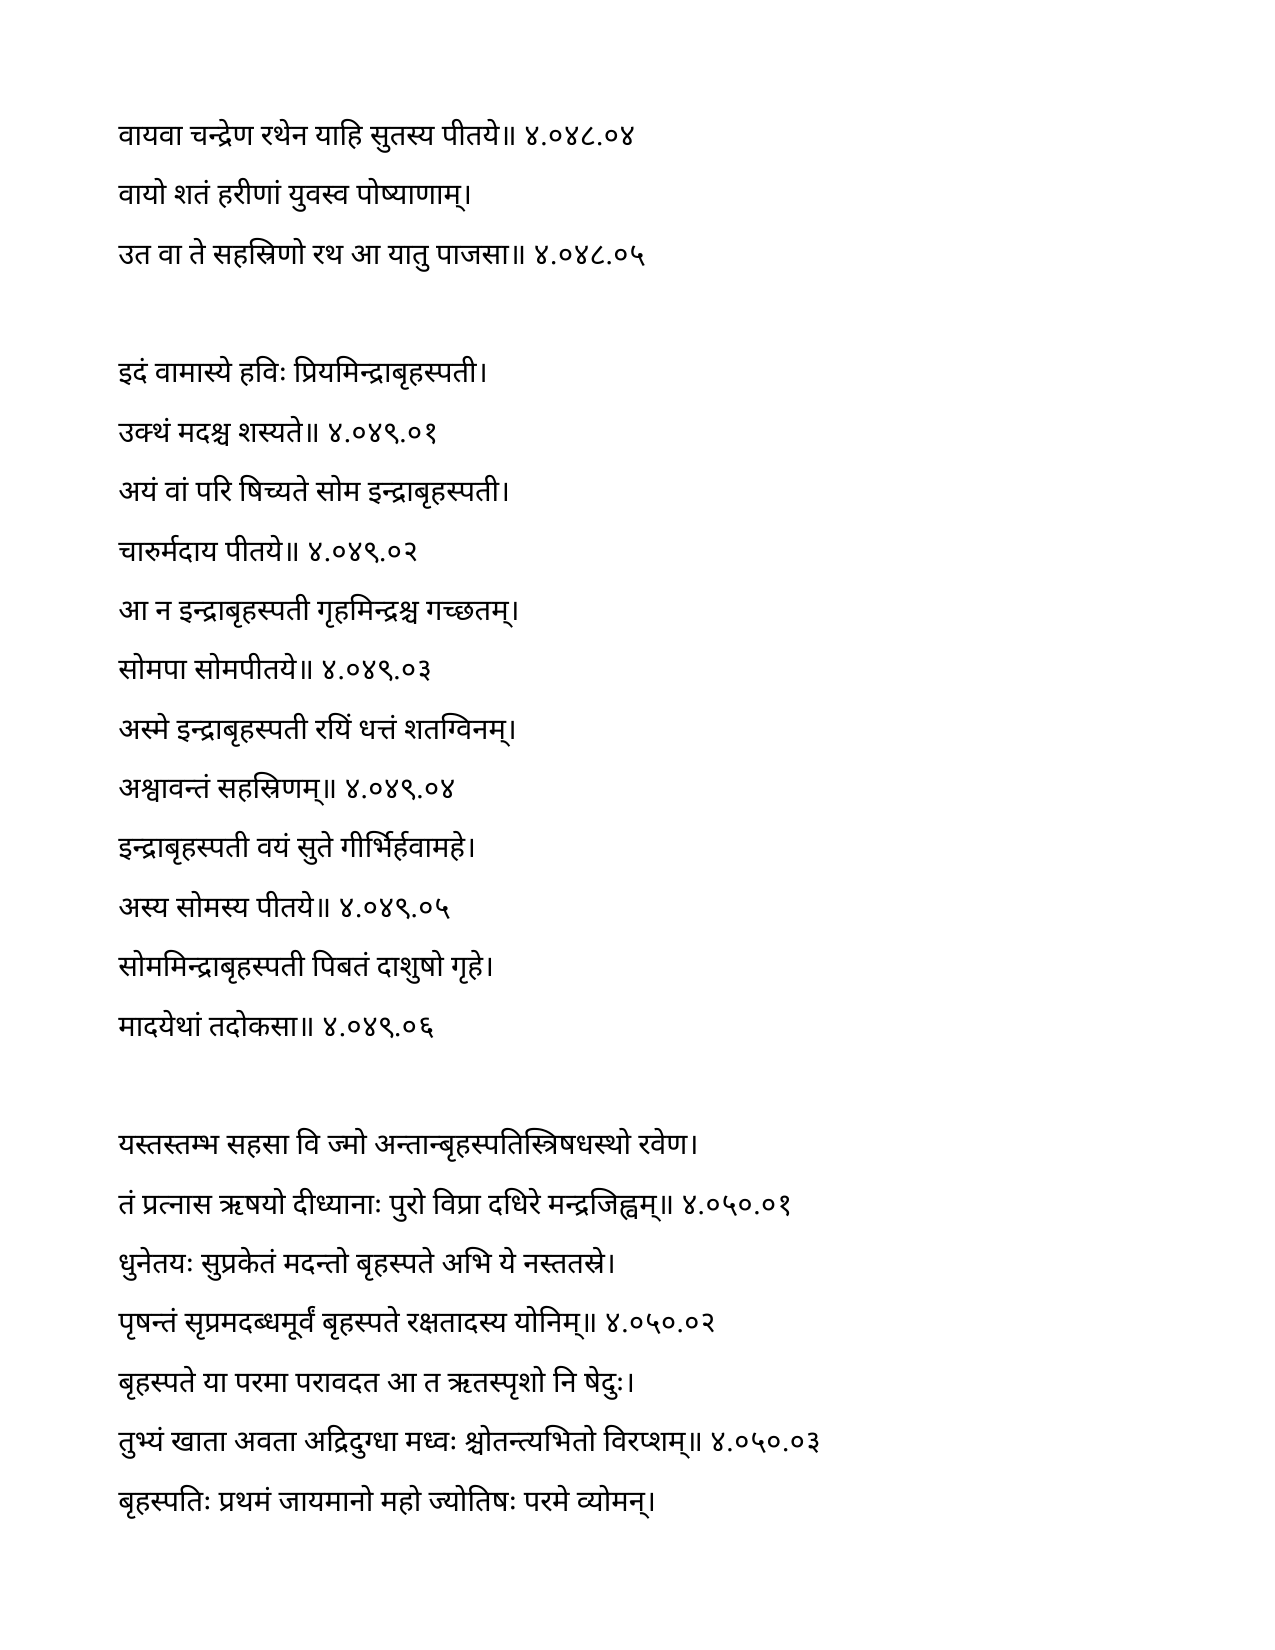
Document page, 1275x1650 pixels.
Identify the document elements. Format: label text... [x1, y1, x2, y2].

text बृहस्पते या परमा परावदत आ त ऋतस्पृशो नि षेदुः। [118, 1365, 1157, 1398]
text यस्तस्तम्भ सहसा वि ज्मो अन्तान्बृहस्पतिस्त्रिषधस्थो रवेण। [118, 1127, 1157, 1161]
text पृषन्तं सृप्रमदब्धमूर्वं बृहस्पते रक्षतादस्य योनिम्॥ ४.०५०.०२ [332, 1306, 1157, 1339]
text आ न इन्द्राबृहस्पती गृहमिन्द्रश्च गच्छतम्। [118, 593, 1157, 627]
text अश्वावन्तं सहस्रिणम्॥ ४.०४९.०४ [118, 771, 1157, 805]
text पृषन्तं सृप्रमदब्धमूर्वं बृहस्पते रक्षतादस्य योनिम्॥ ४.०५०.०२ [118, 1306, 309, 1339]
text उत वा ते सहस्रिणो रथ आ यातु पाजसा॥ ४.०४८.०५ [118, 237, 1157, 270]
text धुनेतयः सुप्रकेतं मदन्तो बृहस्पते अभि ये नस्ततस्रे। [118, 1246, 1157, 1280]
text तुभ्यं खाता अवता अद्रिदुग्धा मध्वः श्चोतन्त्यभितो विरप्शम्॥ ४.०५०.०३ [118, 1424, 1157, 1458]
text तं प्रत्नास ऋषयो दीध्यानाः पुरो विप्रा दधिरे मन्द्रजिह्वम्॥ ४.०५०.०१ [118, 1187, 1157, 1220]
text वायवा चन्द्रेण रथेन याहि सुतस्य पीतये॥ ४.०४८.०४ [118, 118, 1157, 152]
text सोममिन्द्राबृहस्पती पिबतं दाशुषो गृहे। [118, 949, 1157, 983]
text चारुर्मदाय पीतये॥ ४.०४९.०२ [118, 534, 1157, 567]
text अस्य सोमस्य पीतये॥ ४.०४९.०५ [118, 890, 1157, 923]
text उक्थं मदश्च शस्यते॥ ४.०४९.०१ [118, 415, 1157, 448]
text इन्द्राबृहस्पती वयं सुते गीर्भिर्हवामहे। [175, 831, 328, 864]
text बृहस्पतिः प्रथमं जायमानो महो ज्योतिषः परमे व्योमन्। [118, 1484, 1157, 1517]
text इदं वामास्ये हविः प्रियमिन्द्राबृहस्पती। [118, 356, 403, 389]
text इन्द्राबृहस्पती वयं सुते गीर्भिर्हवामहे। [118, 841, 176, 864]
text वायो शतं हरीणां युवस्व पोष्याणाम्। [118, 177, 1157, 211]
text सोमपा सोमपीतये॥ ४.०४९.०३ [118, 652, 1157, 686]
text इन्द्राबृहस्पती वयं सुते गीर्भिर्हवामहे। [118, 831, 237, 839]
text पृषन्तं सृप्रमदब्धमूर्वं बृहस्पते रक्षतादस्य योनिम्॥ ४.०५०.०२ [295, 1306, 394, 1339]
text इदं वामास्ये हविः प्रियमिन्द्राबृहस्पती। [402, 356, 1157, 389]
text अस्मे इन्द्राबृहस्पती रयिं धत्तं शतग्विनम्। [118, 712, 1157, 745]
text इन्द्राबृहस्पती वयं सुते गीर्भिर्हवामहे। [314, 831, 1157, 864]
text अयं वां परि षिच्यते सोम इन्द्राबृहस्पती। [118, 474, 1157, 508]
text इदं वामास्ये हविः प्रियमिन्द्राबृहस्पती। [348, 356, 465, 364]
text मादयेथां तदोकसा॥ ४.०४९.०६ [118, 1009, 1157, 1042]
